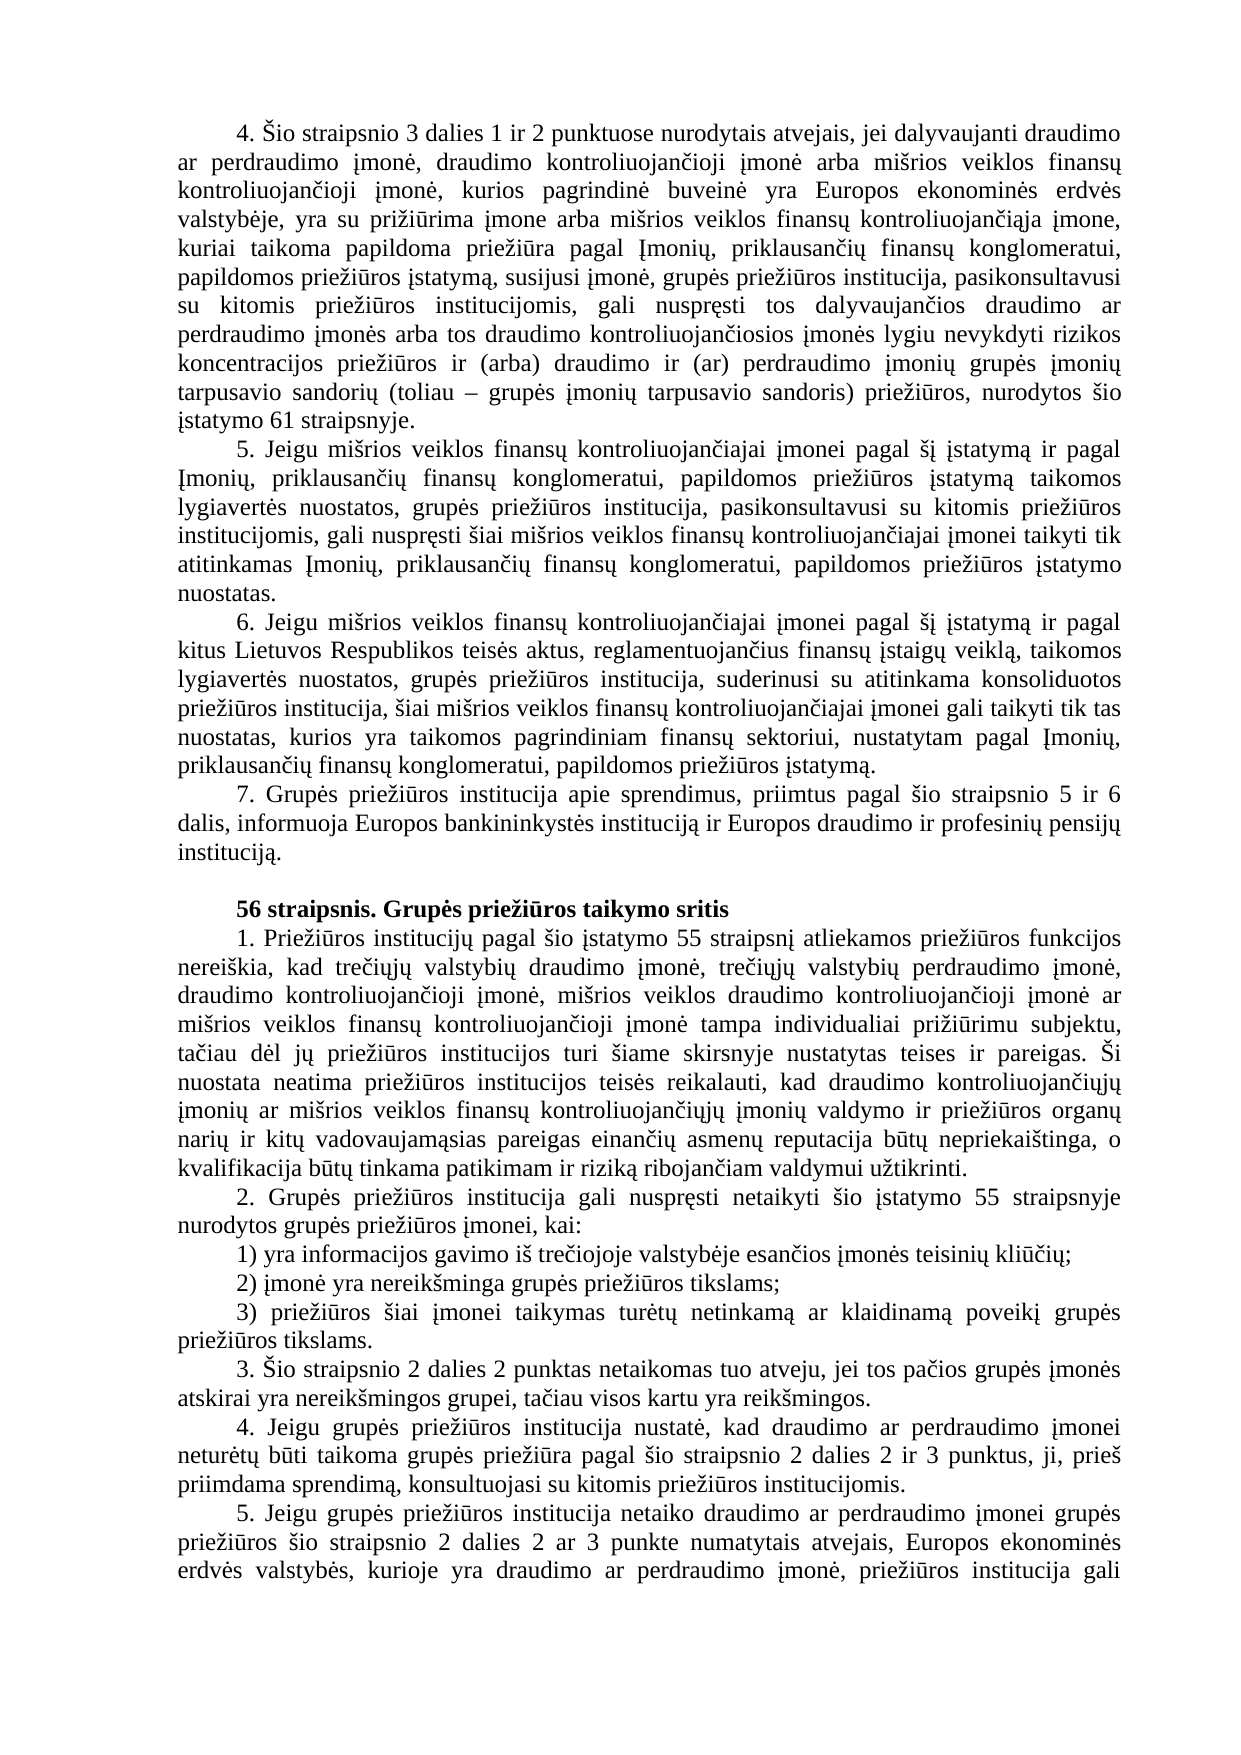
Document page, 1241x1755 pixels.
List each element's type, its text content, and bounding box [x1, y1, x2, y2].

text 3. Šio straipsnio 2 dalies 2 punktas netaikomas tuo atveju, jei tos pačios grupės įmonės atskirai yra nereikšmingos grupei, tačiau visos kartu yra reikšmingos. [177, 1354, 1122, 1412]
text 1. Priežiūros institucijų pagal šio įstatymo 55 straipsnį atliekamos priežiūros funkcijos nereiškia, kad trečiųjų valstybių draudimo įmonė, trečiųjų valstybių perdraudimo įmonė, draudimo kontroliuojančioji įmonė, mišrios veiklos draudimo kontroliuojančioji įmonė ar mišrios veiklos finansų kontroliuojančioji įmonė tampa individualiai prižiūrimu subjektu, tačiau dėl jų priežiūros institucijos turi šiame skirsnyje nustatytas teises ir pareigas. Ši nuostata neatima priežiūros institucijos teisės reikalauti, kad draudimo kontroliuojančiųjų įmonių ar mišrios veiklos finansų kontroliuojančiųjų įmonių valdymo ir priežiūros organų narių ir kitų vadovaujamąsias pareigas einančių asmenų reputacija būtų nepriekaištinga, o kvalifikacija būtų tinkama patikimam ir riziką ribojančiam valdymui užtikrinti. [177, 923, 1122, 1182]
text 2. Grupės priežiūros institucija gali nuspręsti netaikyti šio įstatymo 55 straipsnyje nurodytos grupės priežiūros įmonei, kai: [177, 1182, 1122, 1239]
text 5. Jeigu grupės priežiūros institucija netaiko draudimo ar perdraudimo įmonei grupės priežiūros šio straipsnio 2 dalies 2 ar 3 punkte numatytais atvejais, Europos ekonominės erdvės valstybės, kurioje yra draudimo ar perdraudimo įmonė, priežiūros institucija gali [177, 1498, 1122, 1584]
text 6. Jeigu mišrios veiklos finansų kontroliuojančiajai įmonei pagal šį įstatymą ir pagal kitus Lietuvos Respublikos teisės aktus, reglamentuojančius finansų įstaigų veiklą, taikomos lygiavertės nuostatos, grupės priežiūros institucija, suderinusi su atitinkama konsoliduotos priežiūros institucija, šiai mišrios veiklos finansų kontroliuojančiajai įmonei gali taikyti tik tas nuostatas, kurios yra taikomos pagrindiniam finansų sektoriui, nustatytam pagal Įmonių, priklausančių finansų konglomeratui, papildomos priežiūros įstatymą. [177, 607, 1122, 779]
text 4. Jeigu grupės priežiūros institucija nustatė, kad draudimo ar perdraudimo įmonei neturėtų būti taikoma grupės priežiūra pagal šio straipsnio 2 dalies 2 ir 3 punktus, ji, prieš priimdama sprendimą, konsultuojasi su kitomis priežiūros institucijomis. [177, 1412, 1122, 1498]
text 1) yra informacijos gavimo iš trečiojoje valstybėje esančios įmonės teisinių kliūčių; [177, 1239, 1122, 1268]
text 5. Jeigu mišrios veiklos finansų kontroliuojančiajai įmonei pagal šį įstatymą ir pagal Įmonių, priklausančių finansų konglomeratui, papildomos priežiūros įstatymą taikomos lygiavertės nuostatos, grupės priežiūros institucija, pasikonsultavusi su kitomis priežiūros institucijomis, gali nuspręsti šiai mišrios veiklos finansų kontroliuojančiajai įmonei taikyti tik atitinkamas Įmonių, priklausančių finansų konglomeratui, papildomos priežiūros įstatymo nuostatas. [177, 434, 1122, 607]
text 3) priežiūros šiai įmonei taikymas turėtų netinkamą ar klaidinamą poveikį grupės priežiūros tikslams. [177, 1297, 1122, 1354]
text 7. Grupės priežiūros institucija apie sprendimus, priimtus pagal šio straipsnio 5 ir 6 dalis, informuoja Europos bankininkystės instituciją ir Europos draudimo ir profesinių pensijų instituciją. [177, 779, 1122, 866]
text 56 straipsnis. Grupės priežiūros taikymo sritis [177, 894, 1122, 923]
text 4. Šio straipsnio 3 dalies 1 ir 2 punktuose nurodytais atvejais, jei dalyvaujanti draudimo ar perdraudimo įmonė, draudimo kontroliuojančioji įmonė arba mišrios veiklos finansų kontroliuojančioji įmonė, kurios pagrindinė buveinė yra Europos ekonominės erdvės valstybėje, yra su prižiūrima įmone arba mišrios veiklos finansų kontroliuojančiąja įmone, kuriai taikoma papildoma priežiūra pagal Įmonių, priklausančių finansų konglomeratui, papildomos priežiūros įstatymą, susijusi įmonė, grupės priežiūros institucija, pasikonsultavusi su kitomis priežiūros institucijomis, gali nuspręsti tos dalyvaujančios draudimo ar perdraudimo įmonės arba tos draudimo kontroliuojančiosios įmonės lygiu nevykdyti rizikos koncentracijos priežiūros ir (arba) draudimo ir (ar) perdraudimo įmonių grupės įmonių tarpusavio sandorių (toliau – grupės įmonių tarpusavio sandoris) priežiūros, nurodytos šio įstatymo 61 straipsnyje. [177, 118, 1122, 434]
text 2) įmonė yra nereikšminga grupės priežiūros tikslams; [177, 1268, 1122, 1297]
